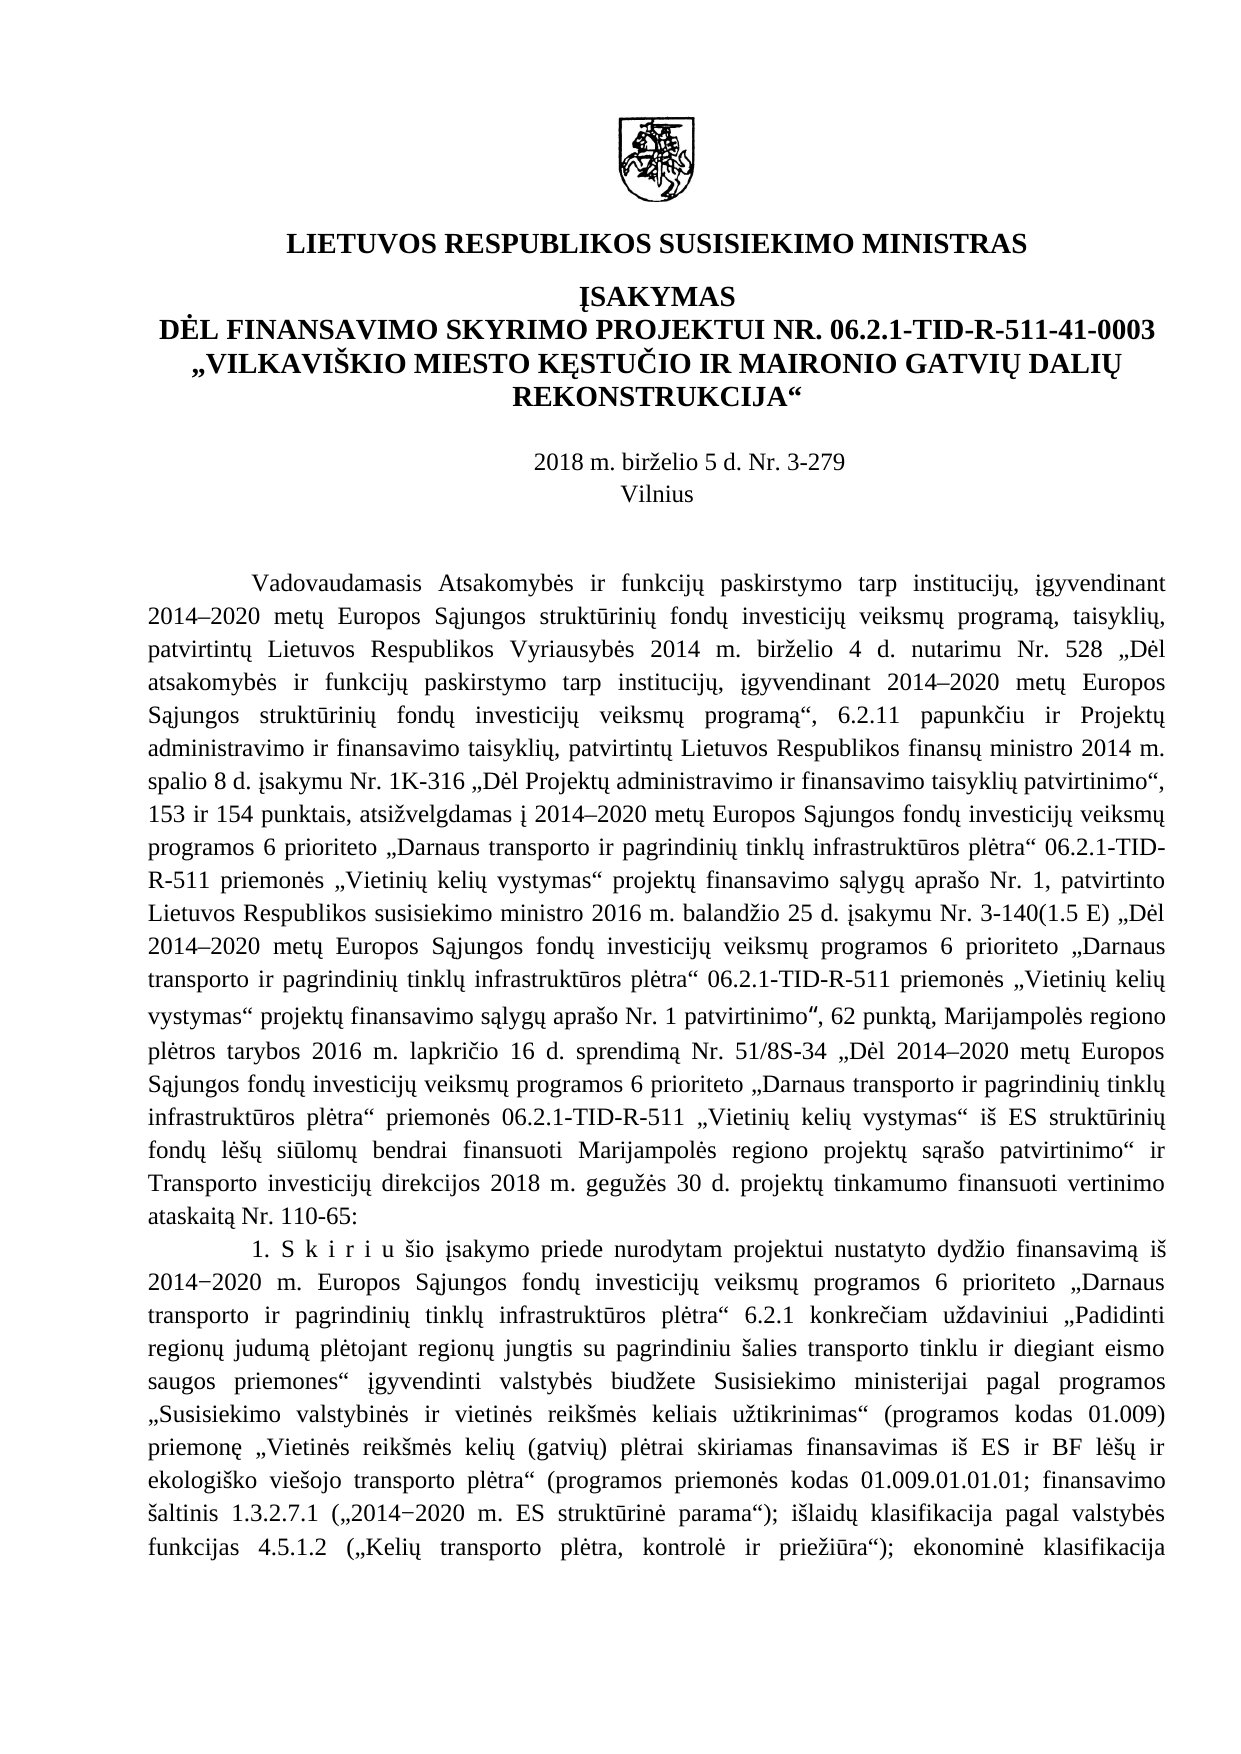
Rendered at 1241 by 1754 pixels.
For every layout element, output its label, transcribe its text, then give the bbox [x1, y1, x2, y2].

text 2018 m. birželio 5 d. Nr. 3-279 [148, 447, 1166, 475]
text Vadovaudamasis Atsakomybės ir funkcijų paskirstymo tarp institucijų, įgyvendinant 2014–2020 metų Europos Sąjungos struktūrinių fondų investicijų veiksmų programą, taisyklių, patvirtintų Lietuvos Respublikos Vyriausybės 2014 m. birželio 4 d. nutarimu Nr. 528 „Dėl atsakomybės ir funkcijų paskirstymo tarp institucijų, įgyvendinant 2014–2020 metų Europos Sąjungos struktūrinių fondų investicijų veiksmų programą“, 6.2.11 papunkčiu ir Projektų administravimo ir finansavimo taisyklių, patvirtintų Lietuvos Respublikos finansų ministro 2014 m. spalio 8 d. įsakymu Nr. 1K-316 „Dėl Projektų administravimo ir finansavimo taisyklių patvirtinimo“, 153 ir 154 punktais, atsižvelgdamas į 2014–2020 metų Europos Sąjungos fondų investicijų veiksmų programos 6 prioriteto „Darnaus transporto ir pagrindinių tinklų infrastruktūros plėtra“ 06.2.1-TID-R-511 priemonės „Vietinių kelių vystymas“ projektų finansavimo sąlygų aprašo Nr. 1, patvirtinto Lietuvos Respublikos susisiekimo ministro 2016 m. balandžio 25 d. įsakymu Nr. 3-140(1.5 E) „Dėl 2014–2020 metų Europos Sąjungos fondų investicijų veiksmų programos 6 prioriteto „Darnaus transporto ir pagrindinių tinklų infrastruktūros plėtra“ 06.2.1-TID-R-511 priemonės „Vietinių kelių vystymas“ projektų finansavimo sąlygų aprašo Nr. 1 patvirtinimo“, 62 punktą, Marijampolės regiono plėtros tarybos 2016 m. lapkričio 16 d. sprendimą Nr. 51/8S-34 „Dėl 2014–2020 metų Europos Sąjungos fondų investicijų veiksmų programos 6 prioriteto „Darnaus transporto ir pagrindinių tinklų infrastruktūros plėtra“ priemonės 06.2.1-TID-R-511 „Vietinių kelių vystymas“ iš ES struktūrinių fondų lėšų siūlomų bendrai finansuoti Marijampolės regiono projektų sąrašo patvirtinimo“ ir Transporto investicijų direkcijos 2018 m. gegužės 30 d. projektų tinkamumo finansuoti vertinimo ataskaitą Nr. 110-65: [148, 568, 1166, 1230]
text Vilnius [148, 479, 1166, 508]
text ĮSAKYMAS [148, 279, 1166, 312]
text DĖL FINANSAVIMO SKYRIMO PROJEKTUI Nr. 06.2.1-TID-R-511-41-0003 „VILKAVIŠKIO MIESTO KĘSTUČIO IR MAIRONIO GATVIŲ DALIŲ REKONSTRUKCIJA“ [148, 312, 1166, 413]
text 1. Skiriu šio įsakymo priede nurodytam projektui nustatyto dydžio finansavimą iš 2014−2020 m. Europos Sąjungos fondų investicijų veiksmų programos 6 prioriteto „Darnaus transporto ir pagrindinių tinklų infrastruktūros plėtra“ 6.2.1 konkrečiam uždaviniui „Padidinti regionų judumą plėtojant regionų jungtis su pagrindiniu šalies transporto tinklu ir diegiant eismo saugos priemones“ įgyvendinti valstybės biudžete Susisiekimo ministerijai pagal programos „Susisiekimo valstybinės ir vietinės reikšmės keliais užtikrinimas“ (programos kodas 01.009) priemonę „Vietinės reikšmės kelių (gatvių) plėtrai skiriamas finansavimas iš ES ir BF lėšų ir ekologiško viešojo transporto plėtra“ (programos priemonės kodas 01.009.01.01.01; finansavimo šaltinis 1.3.2.7.1 („2014−2020 m. ES struktūrinė parama“); išlaidų klasifikacija pagal valstybės funkcijas 4.5.1.2 („Kelių transporto plėtra, kontrolė ir priežiūra“); ekonominė klasifikacija [148, 1234, 1166, 1560]
text LIETUVOS RESPUBLIKOS SUSISIEKIMO MINISTRAS [148, 226, 1166, 260]
